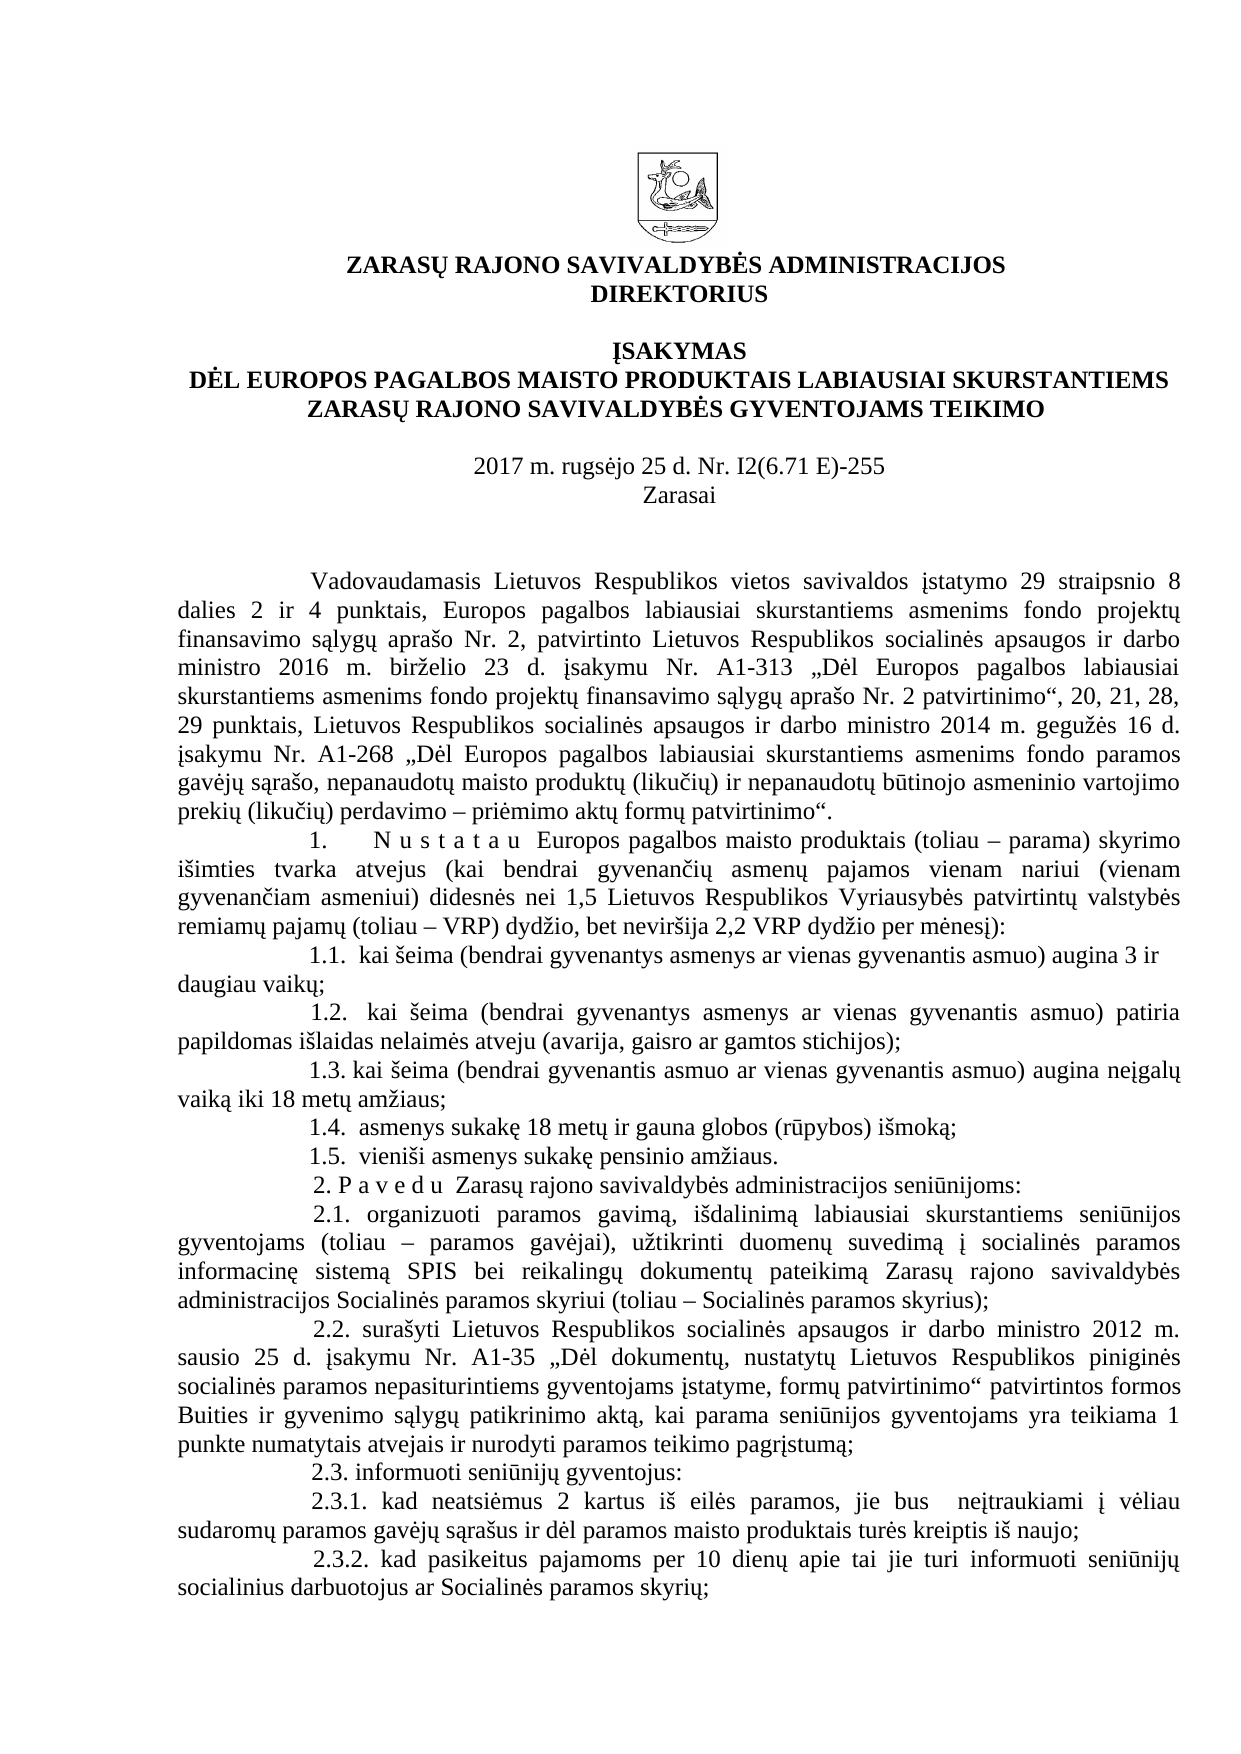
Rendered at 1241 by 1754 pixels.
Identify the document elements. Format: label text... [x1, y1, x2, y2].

text 1.3. kai šeima (bendrai gyvenantis asmuo ar vienas gyvenantis asmuo) augina neįgalų vaiką iki 18 metų amžiaus; [177, 1055, 1181, 1112]
text DIREKTORIUS [177, 279, 1181, 307]
text daugiau vaikų; [177, 969, 1181, 997]
text Zarasai [177, 480, 1181, 509]
text 1.4. asmenys sukakę 18 metų ir gauna globos (rūpybos) išmoką; [177, 1112, 1181, 1141]
text 1.5. vieniši asmenys sukakę pensinio amžiaus. [177, 1141, 1181, 1170]
text ĮSAKYMAS [177, 336, 1181, 365]
text 2.2. surašyti Lietuvos Respublikos socialinės apsaugos ir darbo ministro 2012 m. sausio 25 d. įsakymu Nr. A1-35 „Dėl dokumentų, nustatytų Lietuvos Respublikos piniginės socialinės paramos nepasiturintiems gyventojams įstatyme, formų patvirtinimo“ patvirtintos formos Buities ir gyvenimo sąlygų patikrinimo aktą, kai parama seniūnijos gyventojams yra teikiama 1 punkte numatytais atvejais ir nurodyti paramos teikimo pagrįstumą; [177, 1314, 1181, 1457]
text 2. P a v e d u Zarasų rajono savivaldybės administracijos seniūnijoms: [177, 1170, 1181, 1199]
text DĖL EUROPOS PAGALBOS MAISTO PRODUKTAIS LABIAUSIAI SKURSTANTIEMS ZARASŲ RAJONO SAVIVALDYBĖS GYVENTOJAMS TEIKIMO [177, 365, 1181, 422]
text 2017 m. rugsėjo 25 d. Nr. I2(6.71 E)-255 [177, 451, 1181, 480]
text 2.3.2. kad pasikeitus pajamoms per 10 dienų apie tai jie turi informuoti seniūnijų socialinius darbuotojus ar Socialinės paramos skyrių; [177, 1544, 1181, 1601]
text 1.1. kai šeima (bendrai gyvenantys asmenys ar vienas gyvenantis asmuo) augina 3 ir [308, 940, 1181, 969]
text 2.1. organizuoti paramos gavimą, išdalinimą labiausiai skurstantiems seniūnijos gyventojams (toliau – paramos gavėjai), užtikrinti duomenų suvedimą į socialinės paramos informacinę sistemą SPIS bei reikalingų dokumentų pateikimą Zarasų rajono savivaldybės administracijos Socialinės paramos skyriui (toliau – Socialinės paramos skyrius); [177, 1199, 1181, 1314]
text ZARASŲ RAJONO SAVIVALDYBĖS ADMINISTRACIJOS [177, 250, 1181, 279]
text Vadovaudamasis Lietuvos Respublikos vietos savivaldos įstatymo 29 straipsnio 8 dalies 2 ir 4 punktais, Europos pagalbos labiausiai skurstantiems asmenims fondo projektų finansavimo sąlygų aprašo Nr. 2, patvirtinto Lietuvos Respublikos socialinės apsaugos ir darbo ministro 2016 m. birželio 23 d. įsakymu Nr. A1-313 „Dėl Europos pagalbos labiausiai skurstantiems asmenims fondo projektų finansavimo sąlygų aprašo Nr. 2 patvirtinimo“, 20, 21, 28, 29 punktais, Lietuvos Respublikos socialinės apsaugos ir darbo ministro 2014 m. gegužės 16 d. įsakymu Nr. A1-268 „Dėl Europos pagalbos labiausiai skurstantiems asmenims fondo paramos gavėjų sąrašo, nepanaudotų maisto produktų (likučių) ir nepanaudotų būtinojo asmeninio vartojimo prekių (likučių) perdavimo – priėmimo aktų formų patvirtinimo“. [177, 566, 1181, 825]
text 1. N u s t a t a u Europos pagalbos maisto produktais (toliau – parama) skyrimo išimties tvarka atvejus (kai bendrai gyvenančių asmenų pajamos vienam nariui (vienam gyvenančiam asmeniui) didesnės nei 1,5 Lietuvos Respublikos Vyriausybės patvirtintų valstybės remiamų pajamų (toliau – VRP) dydžio, bet neviršija 2,2 VRP dydžio per mėnesį): [177, 825, 1181, 940]
text 2.3.1. kad neatsiėmus 2 kartus iš eilės paramos, jie bus neįtraukiami į vėliau sudaromų paramos gavėjų sąrašus ir dėl paramos maisto produktais turės kreiptis iš naujo; [177, 1486, 1181, 1544]
text 1.2. kai šeima (bendrai gyvenantys asmenys ar vienas gyvenantis asmuo) patiria papildomas išlaidas nelaimės atveju (avarija, gaisro ar gamtos stichijos); [177, 997, 1181, 1055]
text 2.3. informuoti seniūnijų gyventojus: [177, 1457, 1181, 1486]
